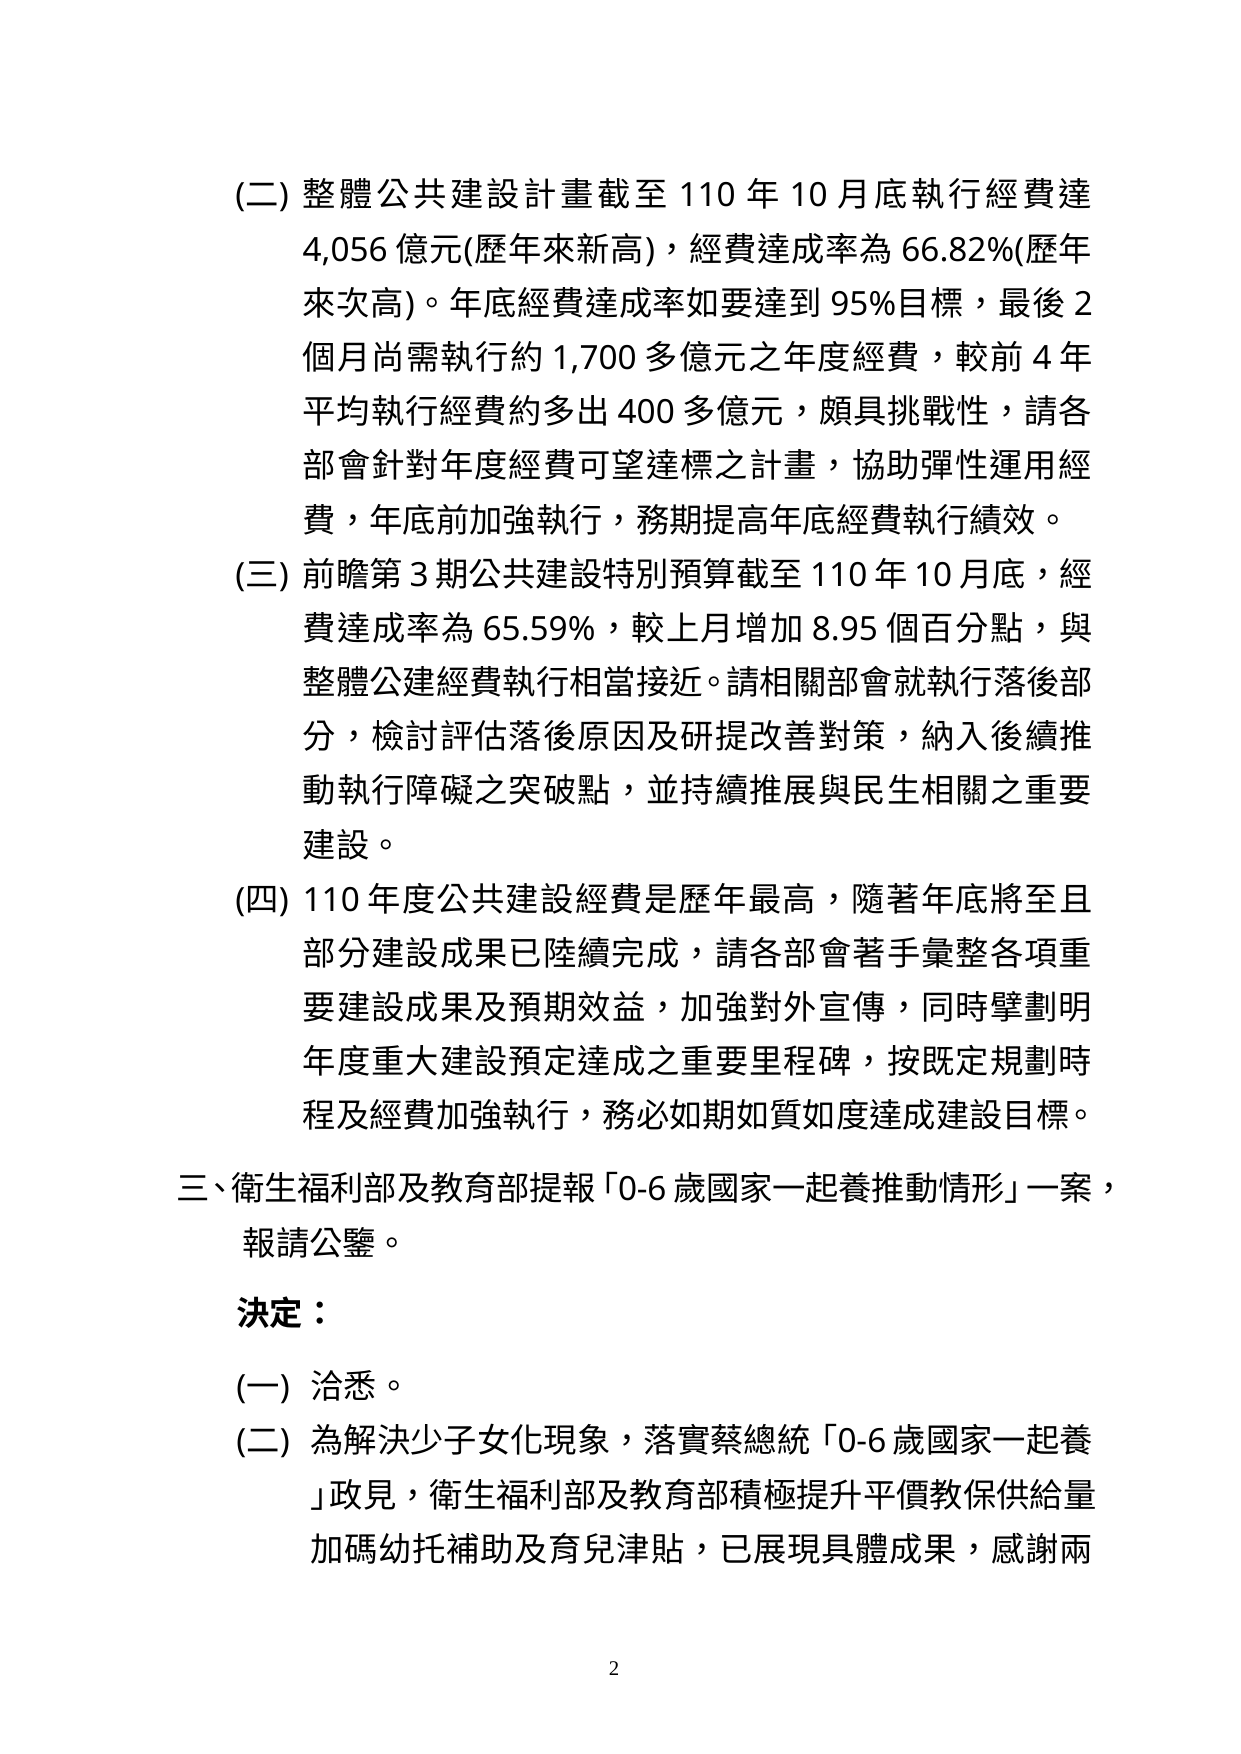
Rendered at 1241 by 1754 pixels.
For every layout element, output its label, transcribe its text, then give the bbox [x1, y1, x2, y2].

list 110年度公共建設經費是歷年最高，隨著年底將至且部分建設成果已陸續完成，請各部會著手彙整各項重要建設成果及預期效益，加強對外宣傳，同時擘劃明年度重大建設預定達成之重要里程碑，按既定規劃時程及經費加強執行，務必如期如質如度達成建設目標。 [235, 867, 1093, 1137]
list 洽悉。 [236, 1354, 1093, 1408]
list 整體公共建設計畫截至110年10月底執行經費達4,056億元(歷年來新高)，經費達成率為66.82%(歷年來次高)。年底經費達成率如要達到95%目標，最後2個月尚需執行約1,700多億元之年度經費，較前4年平均執行經費約多出400多億元，頗具挑戰性，請各部會針對年度經費可望達標之計畫，協助彈性運用經費，年底前加強執行，務期提高年底經費執行績效。 [235, 162, 1093, 542]
list 為解決少子女化現象，落實蔡總統「0-6歲國家一起養」政見，衛生福利部及教育部積極提升平價教保供給量、加碼幼托補助及育兒津貼，已展現具體成果，感謝兩部會與地方政府的努力，請持續全力配合政策推動。 [236, 1408, 1093, 1571]
text 三、衛生福利部及教育部提報「0-6歲國家一起養推動情形」一案，報請公鑒。 [176, 1156, 1093, 1264]
list 前瞻第3期公共建設特別預算截至110年10月底，經費達成率為65.59%，較上月增加8.95個百分點，與整體公建經費執行相當接近。請相關部會就執行落後部分，檢討評估落後原因及研提改善對策，納入後續推動執行障礙之突破點，並持續推展與民生相關之重要建設。 [235, 542, 1093, 867]
text 決定： [236, 1283, 1093, 1335]
